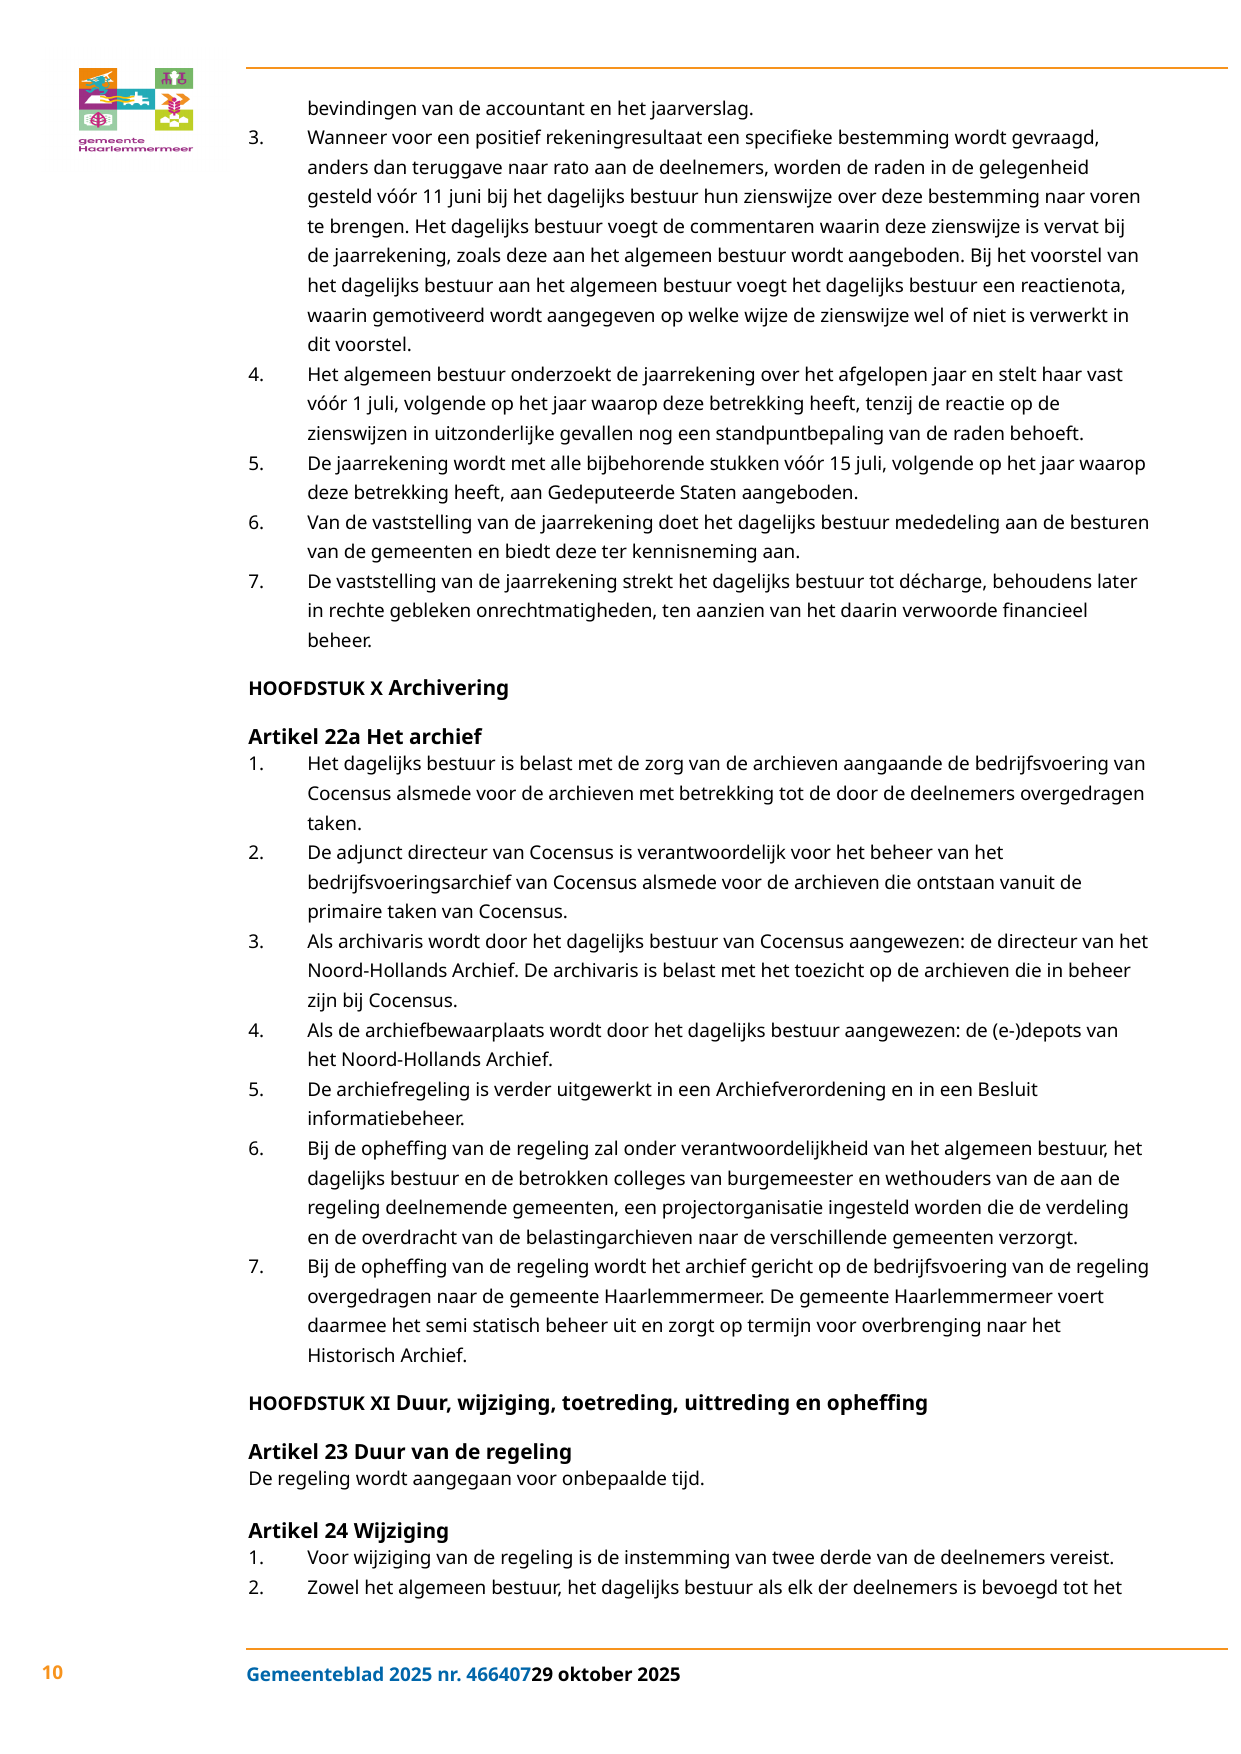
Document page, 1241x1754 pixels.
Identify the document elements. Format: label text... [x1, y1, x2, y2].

list Van de vaststelling van de jaarrekening doet het dagelijks bestuur mededeling aan de besturen van de gemeenten en biedt deze ter kennisneming aan. [248, 509, 1152, 564]
list Het algemeen bestuur onderzoekt de jaarrekening over het afgelopen jaar en stelt haar vast vóór 1 juli, volgende op het jaar waarop deze betrekking heeft, tenzij de reactie op de zienswijzen in uitzonderlijke gevallen nog een standpuntbepaling van de raden behoeft. [248, 361, 1152, 446]
list De adjunct directeur van Cocensus is verantwoordelijk voor het beheer van het bedrijfsvoeringsarchief van Cocensus alsmede voor de archieven die ontstaan vanuit de primaire taken van Cocensus. [248, 839, 1152, 924]
list De jaarrekening wordt met alle bijbehorende stukken vóór 15 juli, volgende op het jaar waarop deze betrekking heeft, aan Gedeputeerde Staten aangeboden. [248, 450, 1152, 505]
text Artikel 24 Wijziging [248, 1516, 1152, 1544]
text HOOFDSTUK XI Duur, wijziging, toetreding, uittreding en opheffing [248, 1388, 1152, 1416]
list Wanneer voor een positief rekeningresultaat een specifieke bestemming wordt gevraagd, anders dan teruggave naar rato aan de deelnemers, worden de raden in de gelegenheid gesteld vóór 11 juni bij het dagelijks bestuur hun zienswijze over deze bestemming naar voren te brengen. Het dagelijks bestuur voegt de commentaren waarin deze zienswijze is vervat bij de jaarrekening, zoals deze aan het algemeen bestuur wordt aangeboden. Bij het voorstel van het dagelijks bestuur aan het algemeen bestuur voegt het dagelijks bestuur een reactienota, waarin gemotiveerd wordt aangegeven op welke wijze de zienswijze wel of niet is verwerkt in dit voorstel. [248, 124, 1152, 357]
picture [41, 47, 231, 172]
list Bij de opheffing van de regeling wordt het archief gericht op de bedrijfsvoering van de regeling overgedragen naar de gemeente Haarlemmermeer. De gemeente Haarlemmermeer voert daarmee het semi statisch beheer uit en zorgt op termijn voor overbrenging naar het Historisch Archief. [248, 1253, 1152, 1368]
text HOOFDSTUK X Archivering [248, 673, 1152, 701]
text Artikel 23 Duur van de regeling [248, 1437, 1152, 1466]
list Het dagelijks bestuur is belast met de zorg van de archieven aangaande de bedrijfsvoering van Cocensus alsmede voor de archieven met betrekking tot de door de deelnemers overgedragen taken. [248, 751, 1152, 836]
list bevindingen van de accountant en het jaarverslag. [248, 95, 1152, 121]
list Bij de opheffing van de regeling zal onder verantwoordelijkheid van het algemeen bestuur, het dagelijks bestuur en de betrokken colleges van burgemeester en wethouders van de aan de regeling deelnemende gemeenten, een projectorganisatie ingesteld worden die de verdeling en de overdracht van de belastingarchieven naar de verschillende gemeenten verzorgt. [248, 1135, 1152, 1250]
list Als archivaris wordt door het dagelijks bestuur van Cocensus aangewezen: de directeur van het Noord-Hollands Archief. De archivaris is belast met het toezicht op de archieven die in beheer zijn bij Cocensus. [248, 928, 1152, 1013]
text Artikel 22a Het archief [248, 722, 1152, 751]
list Zowel het algemeen bestuur, het dagelijks bestuur als elk der deelnemers is bevoegd tot het [248, 1574, 1152, 1600]
list Voor wijziging van de regeling is de instemming van twee derde van de deelnemers vereist. [248, 1544, 1152, 1570]
text De regeling wordt aangegaan voor onbepaalde tijd. [248, 1466, 1152, 1491]
list Als de archiefbewaarplaats wordt door het dagelijks bestuur aangewezen: de (e-)depots van het Noord-Hollands Archief. [248, 1017, 1152, 1072]
list De vaststelling van de jaarrekening strekt het dagelijks bestuur tot décharge, behoudens later in rechte gebleken onrechtmatigheden, ten aanzien van het daarin verwoorde financieel beheer. [248, 568, 1152, 653]
list De archiefregeling is verder uitgewerkt in een Archiefverordening en in een Besluit informatiebeheer. [248, 1076, 1152, 1131]
